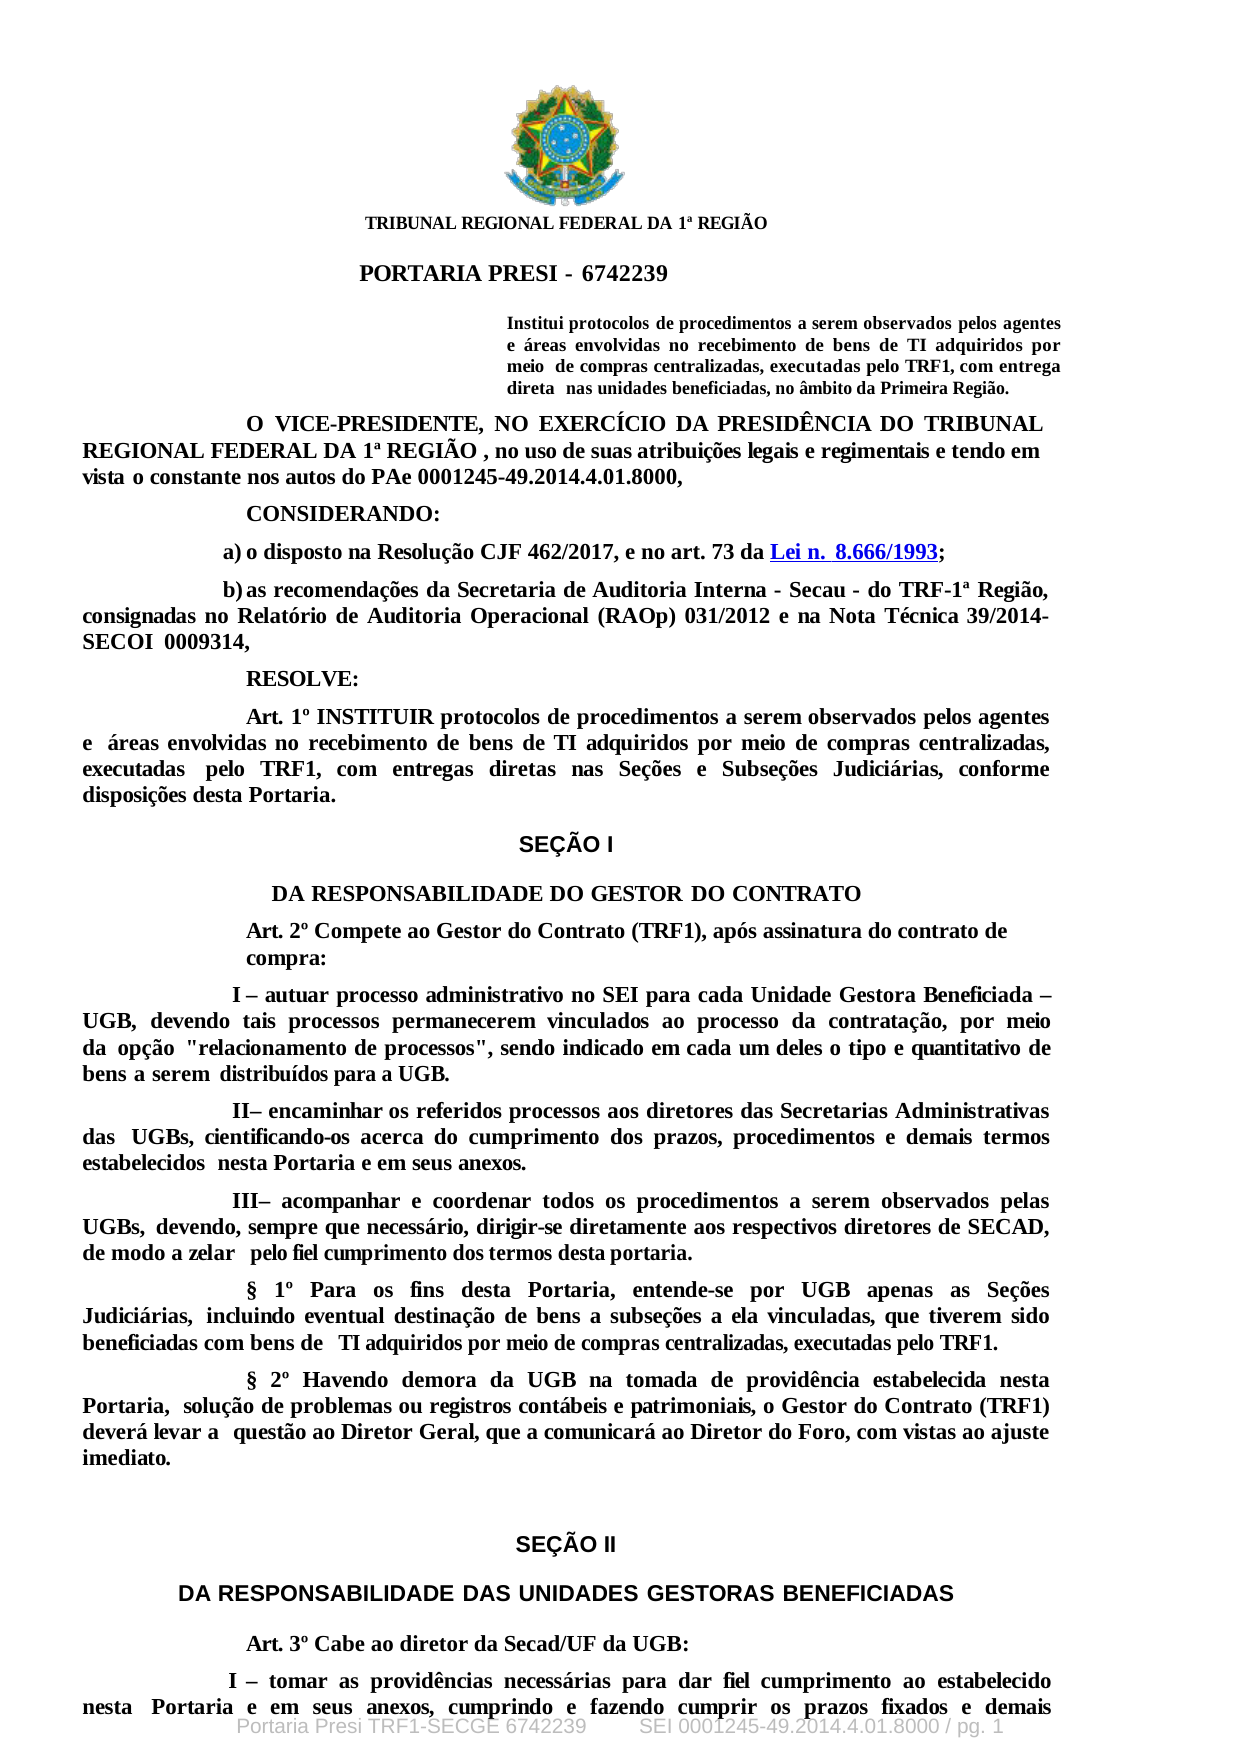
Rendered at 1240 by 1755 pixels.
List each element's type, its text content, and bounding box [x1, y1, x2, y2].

list – tomar as providências necessárias para dar fiel cumprimento ao estabelecido nesta Portaria e em seus anexos, cumprindo e fazendo cumprir os prazos fixados e demais [71, 1668, 1052, 1720]
text Art. 3º Cabe ao diretor da Secad/UF da UGB: [246, 1629, 1073, 1656]
subtitle PORTARIA PRESI - 6742239 [71, 259, 956, 287]
text REGIONAL FEDERAL DA 1ª REGIÃO , no uso de suas atribuições legais e regimentais e tendo em vista o constante nos autos do PAe 0001245-49.2014.4.01.8000, [82, 437, 1050, 489]
text O VICE-PRESIDENTE, NO EXERCÍCIO DA PRESIDÊNCIA DO TRIBUNAL [246, 411, 1073, 437]
text SEÇÃO II [175, 1531, 956, 1557]
text RESOLVE: [246, 666, 1073, 692]
list – autuar processo administrativo no SEI para cada Unidade Gestora Beneficiada – UGB, devendo tais processos permanecerem vinculados ao processo da contratação, por meio da opção "relacionamento de processos", sendo indicado em cada um deles o tipo e quantitativo de bens a serem distribuídos para a UGB. [71, 982, 1052, 1086]
text Art. 1º INSTITUIR protocolos de procedimentos a serem observados pelos agentes e áreas envolvidas no recebimento de bens de TI adquiridos por meio de compras centralizadas, executadas pelo TRF1, com entregas diretas nas Seções e Subseções Judiciárias, conforme disposições desta Portaria. [82, 704, 1051, 808]
text Institui protocolos de procedimentos a serem observados pelos agentes e áreas envolvidas no recebimento de bens de TI adquiridos por meio de compras centralizadas, executadas pelo TRF1, com entrega direta nas unidades beneficiadas, no âmbito da Primeira Região. [507, 312, 1061, 398]
text DA RESPONSABILIDADE DO GESTOR DO CONTRATO [176, 880, 957, 906]
text Art. 2º Compete ao Gestor do Contrato (TRF1), após assinatura do contrato de compra: [246, 917, 1073, 970]
text TRIBUNAL REGIONAL FEDERAL DA 1ª REGIÃO [176, 212, 957, 234]
list o disposto na Resolução CJF 462/2017, e no art. 73 da Lei n. 8.666/1993; [71, 538, 1073, 564]
text § 2º Havendo demora da UGB na tomada de providência estabelecida nesta Portaria, solução de problemas ou registros contábeis e patrimoniais, o Gestor do Contrato (TRF1) deverá levar a questão ao Diretor Geral, que a comunicará ao Diretor do Foro, com vistas ao ajuste imediato. [82, 1367, 1050, 1471]
text DA RESPONSABILIDADE DAS UNIDADES GESTORAS BENEFICIADAS [176, 1580, 956, 1607]
text SEÇÃO I [175, 831, 956, 857]
text § 1º Para os fins desta Portaria, entende-se por UGB apenas as Seções Judiciárias, incluindo eventual destinação de bens a subseções a ela vinculadas, que tiverem sido beneficiadas com bens de TI adquiridos por meio de compras centralizadas, executadas pelo TRF1. [82, 1277, 1050, 1355]
text CONSIDERANDO: [246, 501, 1073, 527]
list – encaminhar os referidos processos aos diretores das Secretarias Administrativas das UGBs, cientificando-os acerca do cumprimento dos prazos, procedimentos e demais termos estabelecidos nesta Portaria e em seus anexos. [71, 1098, 1051, 1176]
list – acompanhar e coordenar todos os procedimentos a serem observados pelas UGBs, devendo, sempre que necessário, dirigir-se diretamente aos respectivos diretores de SECAD, de modo a zelar pelo fiel cumprimento dos termos desta portaria. [71, 1187, 1051, 1266]
list as recomendações da Secretaria de Auditoria Interna - Secau - do TRF-1ª Região, consignadas no Relatório de Auditoria Operacional (RAOp) 031/2012 e na Nota Técnica 39/2014-SECOI 0009314, [71, 576, 1049, 654]
